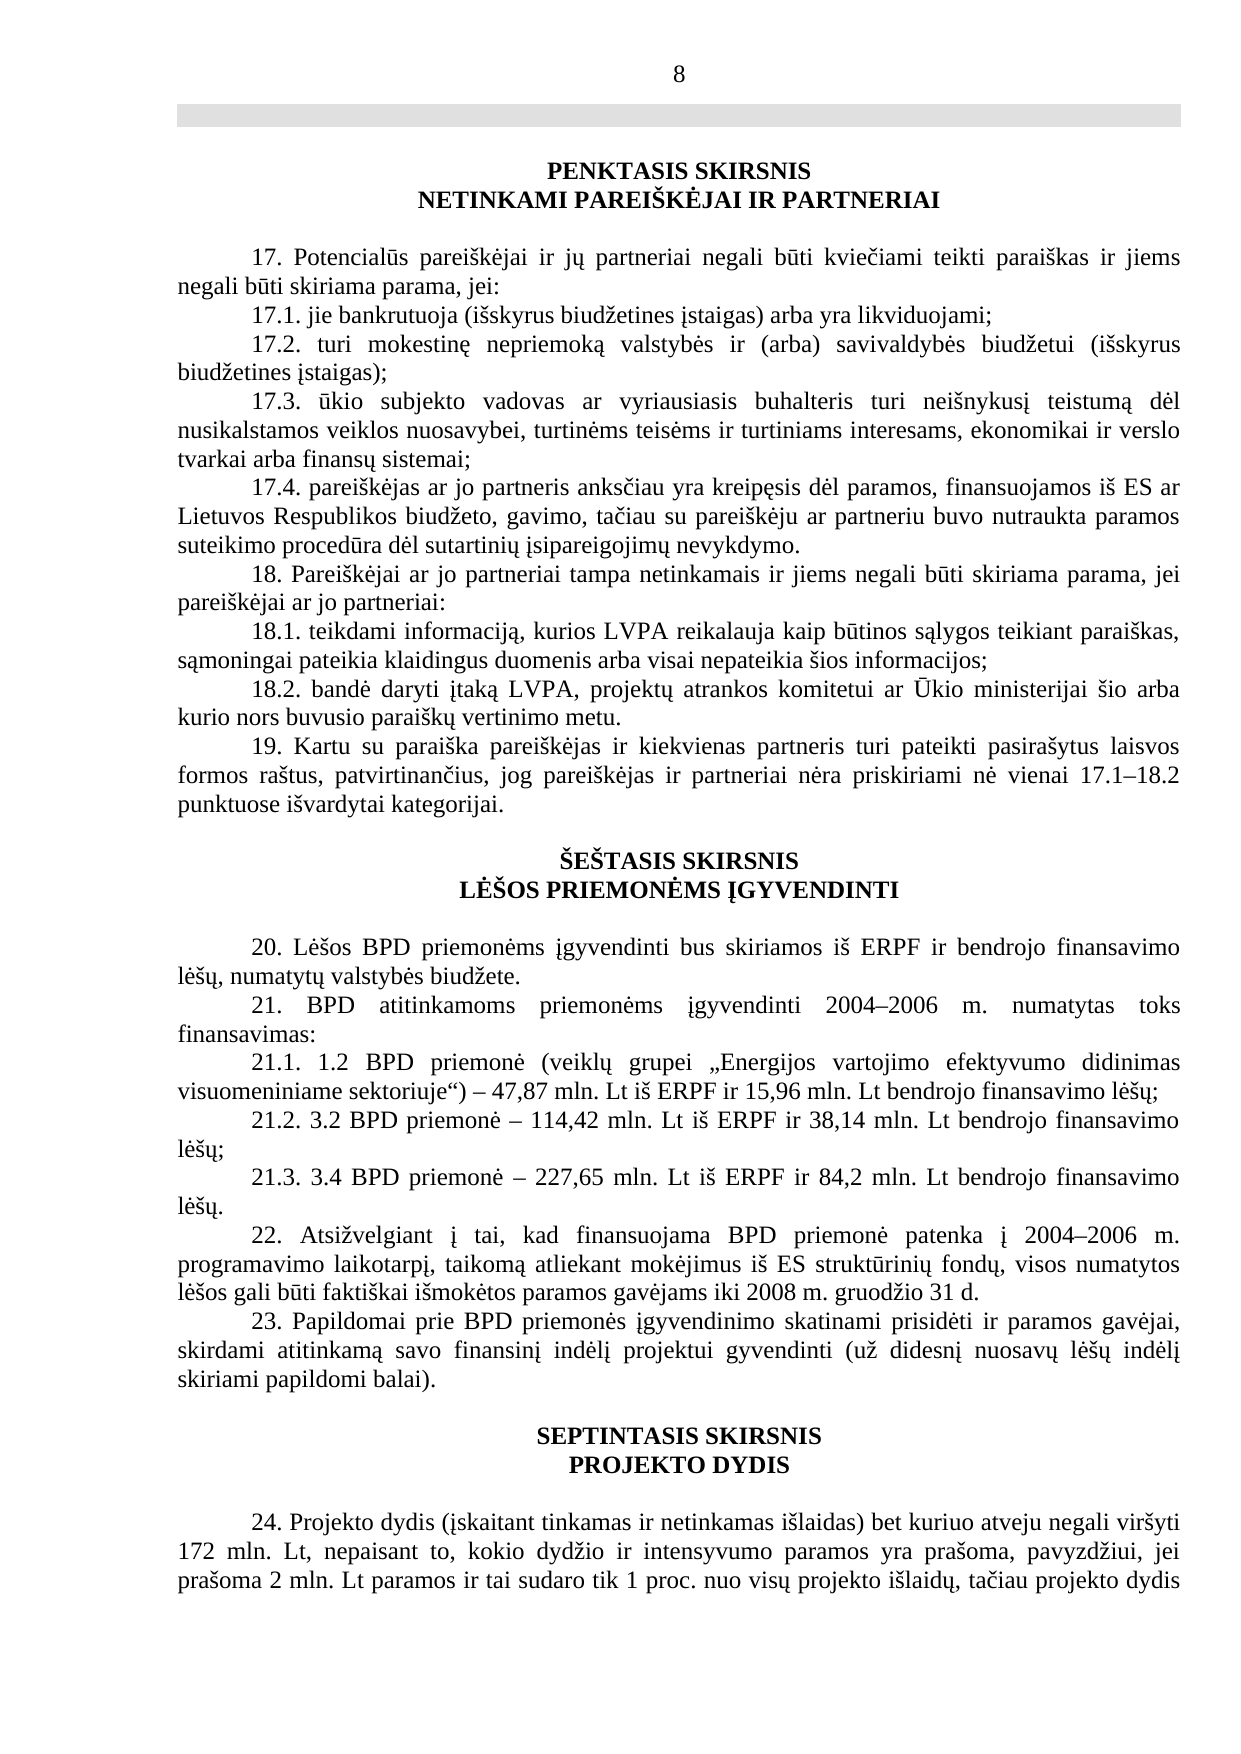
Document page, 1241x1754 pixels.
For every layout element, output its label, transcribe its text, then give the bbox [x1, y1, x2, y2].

text 17. Potencialūs pareiškėjai ir jų partneriai negali būti kviečiami teikti paraiškas ir jiems negali būti skiriama parama, jei: [177, 242, 1181, 300]
text 17.4. pareiškėjas ar jo partneris anksčiau yra kreipęsis dėl paramos, finansuojamos iš ES ar Lietuvos Respublikos biudžeto, gavimo, tačiau su pareiškėju ar partneriu buvo nutraukta paramos suteikimo procedūra dėl sutartinių įsipareigojimų nevykdymo. [177, 472, 1181, 559]
text 20. Lėšos BPD priemonėms įgyvendinti bus skiriamos iš ERPF ir bendrojo finansavimo lėšų, numatytų valstybės biudžete. [177, 932, 1181, 990]
text 24. Projekto dydis (įskaitant tinkamas ir netinkamas išlaidas) bet kuriuo atveju negali viršyti 172 mln. Lt, nepaisant to, kokio dydžio ir intensyvumo paramos yra prašoma, pavyzdžiui, jei prašoma 2 mln. Lt paramos ir tai sudaro tik 1 proc. nuo visų projekto išlaidų, tačiau projekto dydis [177, 1507, 1181, 1594]
text 17.3. ūkio subjekto vadovas ar vyriausiasis buhalteris turi neišnykusį teistumą dėl nusikalstamos veiklos nuosavybei, turtinėms teisėms ir turtiniams interesams, ekonomikai ir verslo tvarkai arba finansų sistemai; [177, 386, 1181, 472]
text 21. BPD atitinkamoms priemonėms įgyvendinti 2004–2006 m. numatytas toks finansavimas: [177, 990, 1181, 1047]
text 21.1. 1.2 BPD priemonė (veiklų grupei „Energijos vartojimo efektyvumo didinimas visuomeniniame sektoriuje“) – 47,87 mln. Lt iš ERPF ir 15,96 mln. Lt bendrojo finansavimo lėšų; [177, 1047, 1181, 1105]
text 21.3. 3.4 BPD priemonė – 227,65 mln. Lt iš ERPF ir 84,2 mln. Lt bendrojo finansavimo lėšų. [177, 1162, 1181, 1220]
text 23. Papildomai prie BPD priemonės įgyvendinimo skatinami prisidėti ir paramos gavėjai, skirdami atitinkamą savo finansinį indėlį projektui gyvendinti (už didesnį nuosavų lėšų indėlį skiriami papildomi balai). [177, 1306, 1181, 1392]
text 17.2. turi mokestinę nepriemoką valstybės ir (arba) savivaldybės biudžetui (išskyrus biudžetines įstaigas); [177, 329, 1181, 386]
text penktasis skirsnis [177, 156, 1181, 185]
text 19. Kartu su paraiška pareiškėjas ir kiekvienas partneris turi pateikti pasirašytus laisvos formos raštus, patvirtinančius, jog pareiškėjas ir partneriai nėra priskiriami nė vienai 17.1–18.2 punktuose išvardytai kategorijai. [177, 731, 1181, 817]
text projekto dydis [177, 1450, 1181, 1479]
text šeštasis skirsnis [177, 846, 1181, 875]
text 17.1. jie bankrutuoja (išskyrus biudžetines įstaigas) arba yra likviduojami; [177, 300, 1181, 329]
text netinkami PAREIŠKĖJAI ir partneriai [177, 185, 1181, 214]
text 18. Pareiškėjai ar jo partneriai tampa netinkamais ir jiems negali būti skiriama parama, jei pareiškėjai ar jo partneriai: [177, 559, 1181, 616]
text 18.2. bandė daryti įtaką LVPA, projektų atrankos komitetui ar Ūkio ministerijai šio arba kurio nors buvusio paraiškų vertinimo metu. [177, 674, 1181, 731]
text septintasis skirsnis [177, 1421, 1181, 1450]
text 22. Atsižvelgiant į tai, kad finansuojama BPD priemonė patenka į 2004–2006 m. programavimo laikotarpį, taikomą atliekant mokėjimus iš ES struktūrinių fondų, visos numatytos lėšos gali būti faktiškai išmokėtos paramos gavėjams iki 2008 m. gruodžio 31 d. [177, 1220, 1181, 1306]
text 21.2. 3.2 BPD priemonė – 114,42 mln. Lt iš ERPF ir 38,14 mln. Lt bendrojo finansavimo lėšų; [177, 1105, 1181, 1162]
text 18.1. teikdami informaciją, kurios LVPA reikalauja kaip būtinos sąlygos teikiant paraiškas, sąmoningai pateikia klaidingus duomenis arba visai nepateikia šios informacijos; [177, 616, 1181, 674]
text LĖŠOS PRIEMONėms ĮGYVENDINTI [177, 875, 1181, 904]
table_header [177, 104, 1181, 127]
